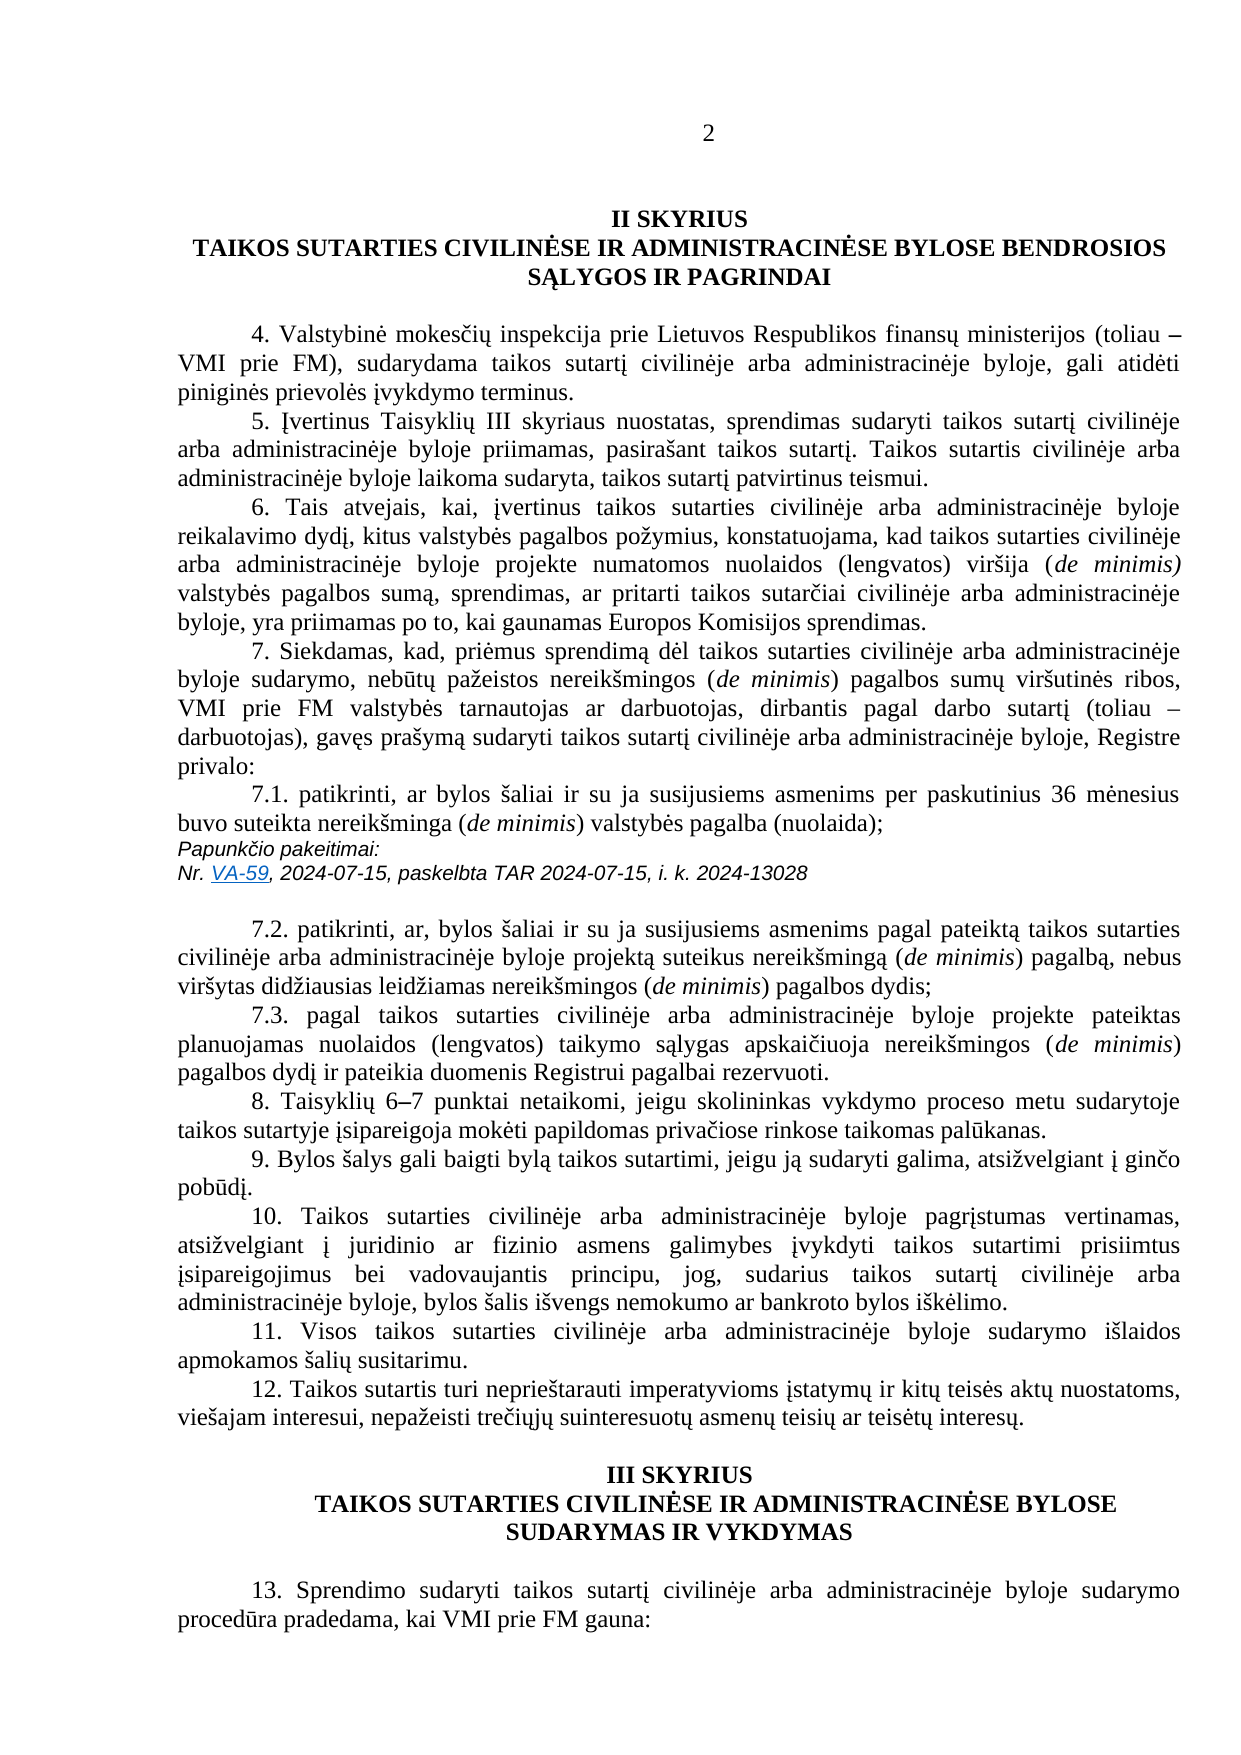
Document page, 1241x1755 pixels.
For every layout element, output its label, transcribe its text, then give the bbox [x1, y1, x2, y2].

text 7.2. patikrinti, ar, bylos šaliai ir su ja susijusiems asmenims pagal pateiktą taikos sutarties civilinėje arba administracinėje byloje projektą suteikus nereikšmingą (de minimis) pagalbą, nebus viršytas didžiausias leidžiamas nereikšmingos (de minimis) pagalbos dydis; [177, 914, 1181, 1000]
text 9. Bylos šalys gali baigti bylą taikos sutartimi, jeigu ją sudaryti galima, atsižvelgiant į ginčo pobūdį. [177, 1144, 1181, 1201]
text 10. Taikos sutarties civilinėje arba administracinėje byloje pagrįstumas vertinamas, atsižvelgiant į juridinio ar fizinio asmens galimybes įvykdyti taikos sutartimi prisiimtus įsipareigojimus bei vadovaujantis principu, jog, sudarius taikos sutartį civilinėje arba administracinėje byloje, bylos šalis išvengs nemokumo ar bankroto bylos iškėlimo. [177, 1201, 1181, 1316]
text Taikos sutarties civilinėse ir administracinėse bylose sudarymas ir vykdymas [177, 1489, 1181, 1546]
text 7.1. patikrinti, ar bylos šaliai ir su ja susijusiems asmenims per paskutinius 36 mėnesius buvo suteikta nereikšminga (de minimis) valstybės pagalba (nuolaida); [177, 779, 1181, 837]
text 5. Įvertinus Taisyklių III skyriaus nuostatas, sprendimas sudaryti taikos sutartį civilinėje arba administracinėje byloje priimamas, pasirašant taikos sutartį. Taikos sutartis civilinėje arba administracinėje byloje laikoma sudaryta, taikos sutartį patvirtinus teismui. [177, 406, 1181, 492]
text Papunkčio pakeitimai: [177, 837, 1181, 861]
text 12. Taikos sutartis turi neprieštarauti imperatyvioms įstatymų ir kitų teisės aktų nuostatoms, viešajam interesui, nepažeisti trečiųjų suinteresuotų asmenų teisių ar teisėtų interesų. [177, 1374, 1181, 1431]
text III SKYRIUS [177, 1460, 1181, 1489]
text 11. Visos taikos sutarties civilinėje arba administracinėje byloje sudarymo išlaidos apmokamos šalių susitarimu. [177, 1316, 1181, 1374]
text Taikos sutarties civilinėse ir administracinėse bylose BENDROSIOS SĄLYGOS IR PAGRINDAI [177, 233, 1181, 291]
text 13. Sprendimo sudaryti taikos sutartį civilinėje arba administracinėje byloje sudarymo procedūra pradedama, kai VMI prie FM gauna: [177, 1575, 1181, 1632]
text 4. Valstybinė mokesčių inspekcija prie Lietuvos Respublikos finansų ministerijos (toliau – VMI prie FM), sudarydama taikos sutartį civilinėje arba administracinėje byloje, gali atidėti piniginės prievolės įvykdymo terminus. [177, 319, 1181, 406]
text 6. Tais atvejais, kai, įvertinus taikos sutarties civilinėje arba administracinėje byloje reikalavimo dydį, kitus valstybės pagalbos požymius, konstatuojama, kad taikos sutarties civilinėje arba administracinėje byloje projekte numatomos nuolaidos (lengvatos) viršija (de minimis) valstybės pagalbos sumą, sprendimas, ar pritarti taikos sutarčiai civilinėje arba administracinėje byloje, yra priimamas po to, kai gaunamas Europos Komisijos sprendimas. [177, 492, 1181, 636]
text II SKYRIUS [177, 204, 1181, 233]
text 7. Siekdamas, kad, priėmus sprendimą dėl taikos sutarties civilinėje arba administracinėje byloje sudarymo, nebūtų pažeistos nereikšmingos (de minimis) pagalbos sumų viršutinės ribos, VMI prie FM valstybės tarnautojas ar darbuotojas, dirbantis pagal darbo sutartį (toliau – darbuotojas), gavęs prašymą sudaryti taikos sutartį civilinėje arba administracinėje byloje, Registre privalo: [177, 636, 1181, 779]
text Nr. VA-59, 2024-07-15, paskelbta TAR 2024-07-15, i. k. 2024-13028 [177, 861, 1181, 885]
text 7.3. pagal taikos sutarties civilinėje arba administracinėje byloje projekte pateiktas planuojamas nuolaidos (lengvatos) taikymo sąlygas apskaičiuoja nereikšmingos (de minimis) pagalbos dydį ir pateikia duomenis Registrui pagalbai rezervuoti. [177, 1000, 1181, 1086]
text 8. Taisyklių 6–7 punktai netaikomi, jeigu skolininkas vykdymo proceso metu sudarytoje taikos sutartyje įsipareigoja mokėti papildomas privačiose rinkose taikomas palūkanas. [177, 1086, 1181, 1144]
